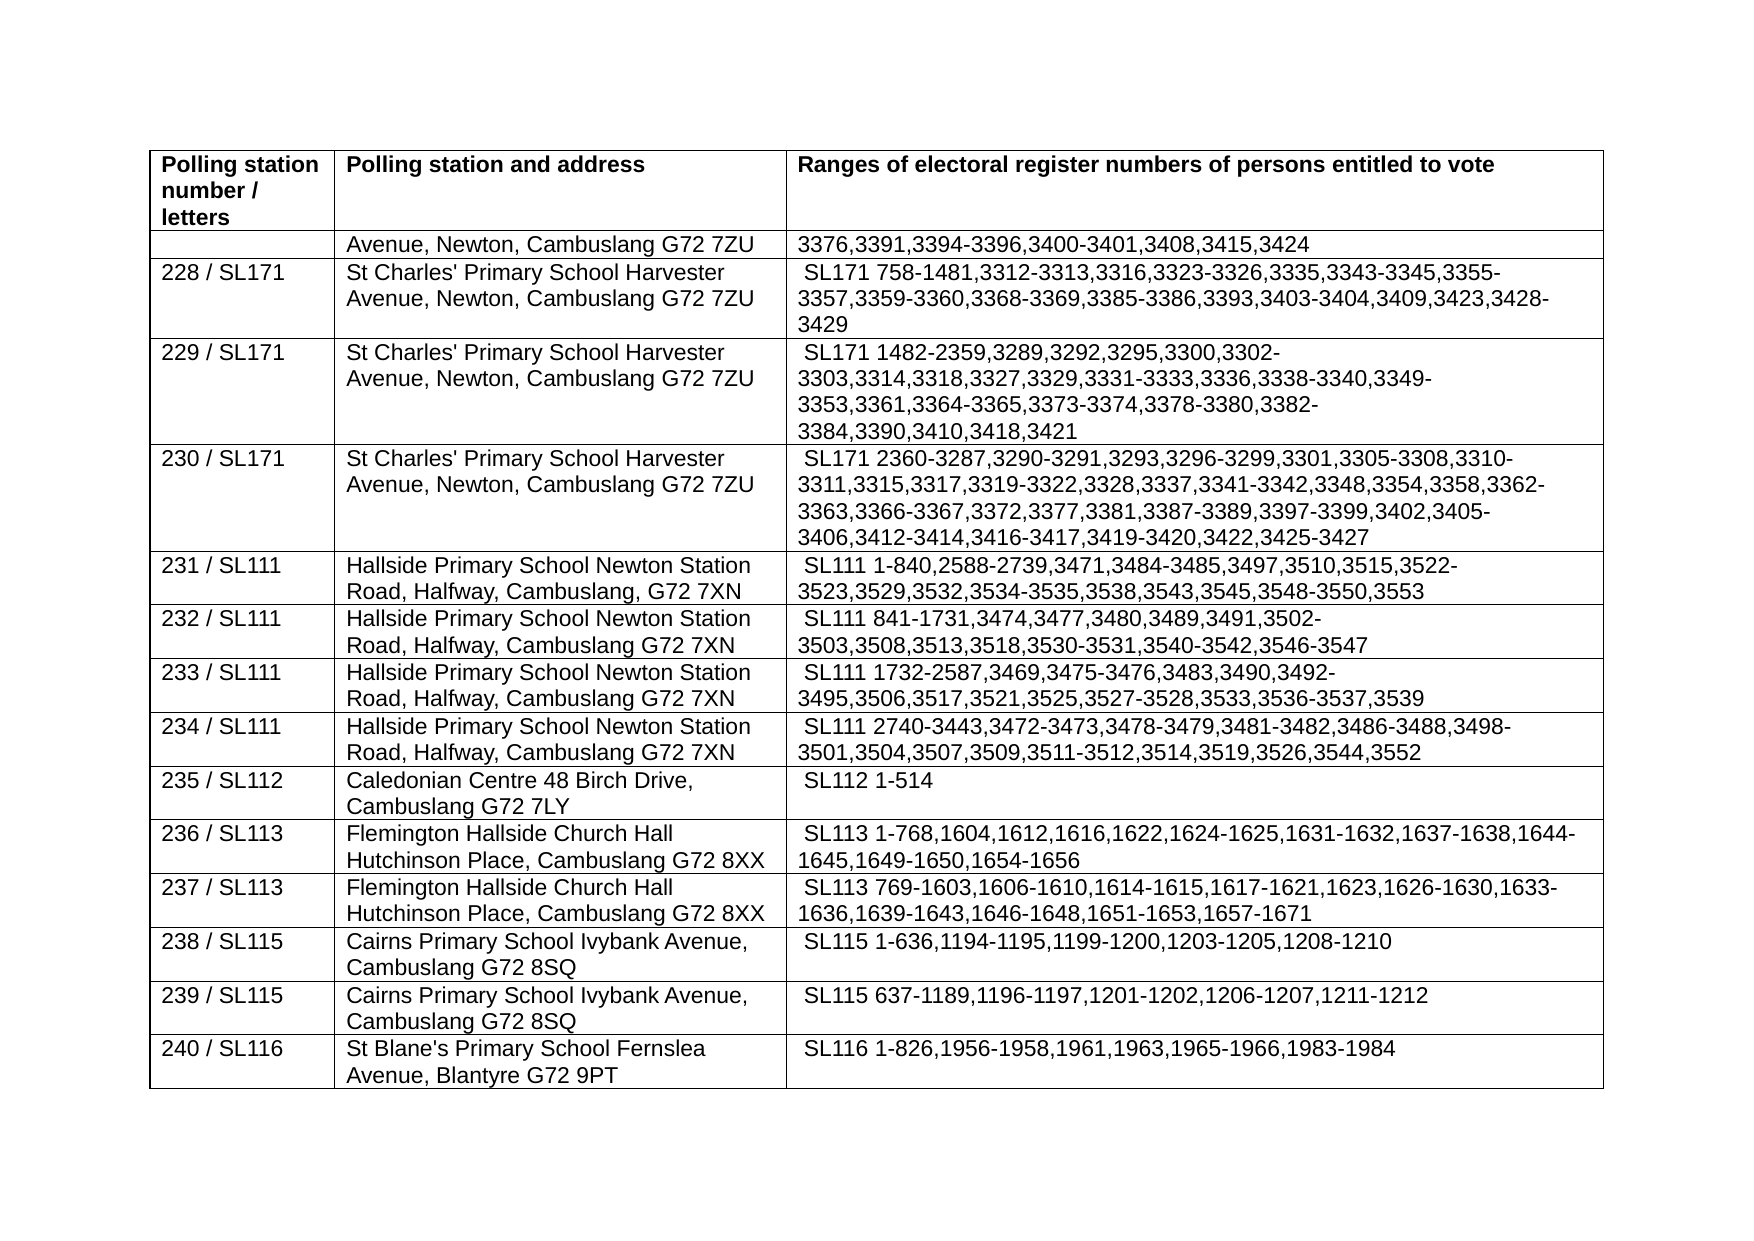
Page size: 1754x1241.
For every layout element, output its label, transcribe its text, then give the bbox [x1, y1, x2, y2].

table_cell Cairns Primary School Ivybank Avenue, Cambuslang G72 8SQ [335, 928, 786, 981]
table_cell 235 / SL112 [151, 767, 334, 819]
table_cell SL113 1-768,1604,1612,1616,1622,1624-1625,1631-1632,1637-1638,1644-1645,1649-1650,1654-1656 [787, 820, 1603, 873]
table_cell SL171 2360-3287,3290-3291,3293,3296-3299,3301,3305-3308,3310-3311,3315,3317,3319-3322,3328,3337,3341-3342,3348,3354,3358,3362-3363,3366-3367,3372,3377,3381,3387-3389,3397-3399,3402,3405-3406,3412-3414,3416-3417,3419-3420,3422,3425-3427 [787, 445, 1603, 551]
table_header Polling station and address [335, 151, 786, 230]
table_header Ranges of electoral register numbers of persons entitled to vote [787, 151, 1603, 230]
table_cell SL113 769-1603,1606-1610,1614-1615,1617-1621,1623,1626-1630,1633-1636,1639-1643,1646-1648,1651-1653,1657-1671 [787, 874, 1603, 927]
table_cell SL111 841-1731,3474,3477,3480,3489,3491,3502-3503,3508,3513,3518,3530-3531,3540-3542,3546-3547 [787, 605, 1603, 658]
table_cell 238 / SL115 [151, 928, 334, 981]
table_cell Caledonian Centre 48 Birch Drive, Cambuslang G72 7LY [335, 767, 786, 819]
table_cell 230 / SL171 [151, 445, 334, 551]
table_cell SL112 1-514 [787, 767, 1603, 819]
table_cell 236 / SL113 [151, 820, 334, 873]
table_cell St Charles' Primary School Harvester Avenue, Newton, Cambuslang G72 7ZU [335, 445, 786, 551]
table_cell 234 / SL111 [151, 713, 334, 766]
table_cell 239 / SL115 [151, 982, 334, 1034]
table_cell Cairns Primary School Ivybank Avenue, Cambuslang G72 8SQ [335, 982, 786, 1034]
table_cell 3376,3391,3394-3396,3400-3401,3408,3415,3424 [787, 231, 1603, 257]
table_cell 240 / SL116 [151, 1035, 334, 1088]
table_cell Flemington Hallside Church Hall Hutchinson Place, Cambuslang G72 8XX [335, 820, 786, 873]
table_cell 231 / SL111 [151, 552, 334, 604]
table_cell 232 / SL111 [151, 605, 334, 658]
table_cell SL115 1-636,1194-1195,1199-1200,1203-1205,1208-1210 [787, 928, 1603, 981]
table_cell [151, 231, 334, 257]
table_cell 237 / SL113 [151, 874, 334, 927]
table_cell 229 / SL171 [151, 339, 334, 444]
table_cell Hallside Primary School Newton Station Road, Halfway, Cambuslang G72 7XN [335, 659, 786, 712]
table_cell Avenue, Newton, Cambuslang G72 7ZU [335, 231, 786, 257]
table_cell 228 / SL171 [151, 259, 334, 338]
table_cell St Blane's Primary School Fernslea Avenue, Blantyre G72 9PT [335, 1035, 786, 1088]
table_cell Flemington Hallside Church Hall Hutchinson Place, Cambuslang G72 8XX [335, 874, 786, 927]
table_cell SL116 1-826,1956-1958,1961,1963,1965-1966,1983-1984 [787, 1035, 1603, 1088]
table_cell Hallside Primary School Newton Station Road, Halfway, Cambuslang, G72 7XN [335, 552, 786, 604]
table_cell 233 / SL111 [151, 659, 334, 712]
table_cell SL115 637-1189,1196-1197,1201-1202,1206-1207,1211-1212 [787, 982, 1603, 1034]
table_cell Hallside Primary School Newton Station Road, Halfway, Cambuslang G72 7XN [335, 605, 786, 658]
table_cell SL111 1-840,2588-2739,3471,3484-3485,3497,3510,3515,3522-3523,3529,3532,3534-3535,3538,3543,3545,3548-3550,3553 [787, 552, 1603, 604]
table_cell SL171 758-1481,3312-3313,3316,3323-3326,3335,3343-3345,3355-3357,3359-3360,3368-3369,3385-3386,3393,3403-3404,3409,3423,3428-3429 [787, 259, 1603, 338]
table_cell St Charles' Primary School Harvester Avenue, Newton, Cambuslang G72 7ZU [335, 259, 786, 338]
table_cell SL111 2740-3443,3472-3473,3478-3479,3481-3482,3486-3488,3498-3501,3504,3507,3509,3511-3512,3514,3519,3526,3544,3552 [787, 713, 1603, 766]
table_cell Hallside Primary School Newton Station Road, Halfway, Cambuslang G72 7XN [335, 713, 786, 766]
table_cell St Charles' Primary School Harvester Avenue, Newton, Cambuslang G72 7ZU [335, 339, 786, 444]
table_cell SL171 1482-2359,3289,3292,3295,3300,3302-3303,3314,3318,3327,3329,3331-3333,3336,3338-3340,3349-3353,3361,3364-3365,3373-3374,3378-3380,3382-3384,3390,3410,3418,3421 [787, 339, 1603, 444]
table_cell SL111 1732-2587,3469,3475-3476,3483,3490,3492-3495,3506,3517,3521,3525,3527-3528,3533,3536-3537,3539 [787, 659, 1603, 712]
table_header Polling station number / letters [151, 151, 334, 230]
